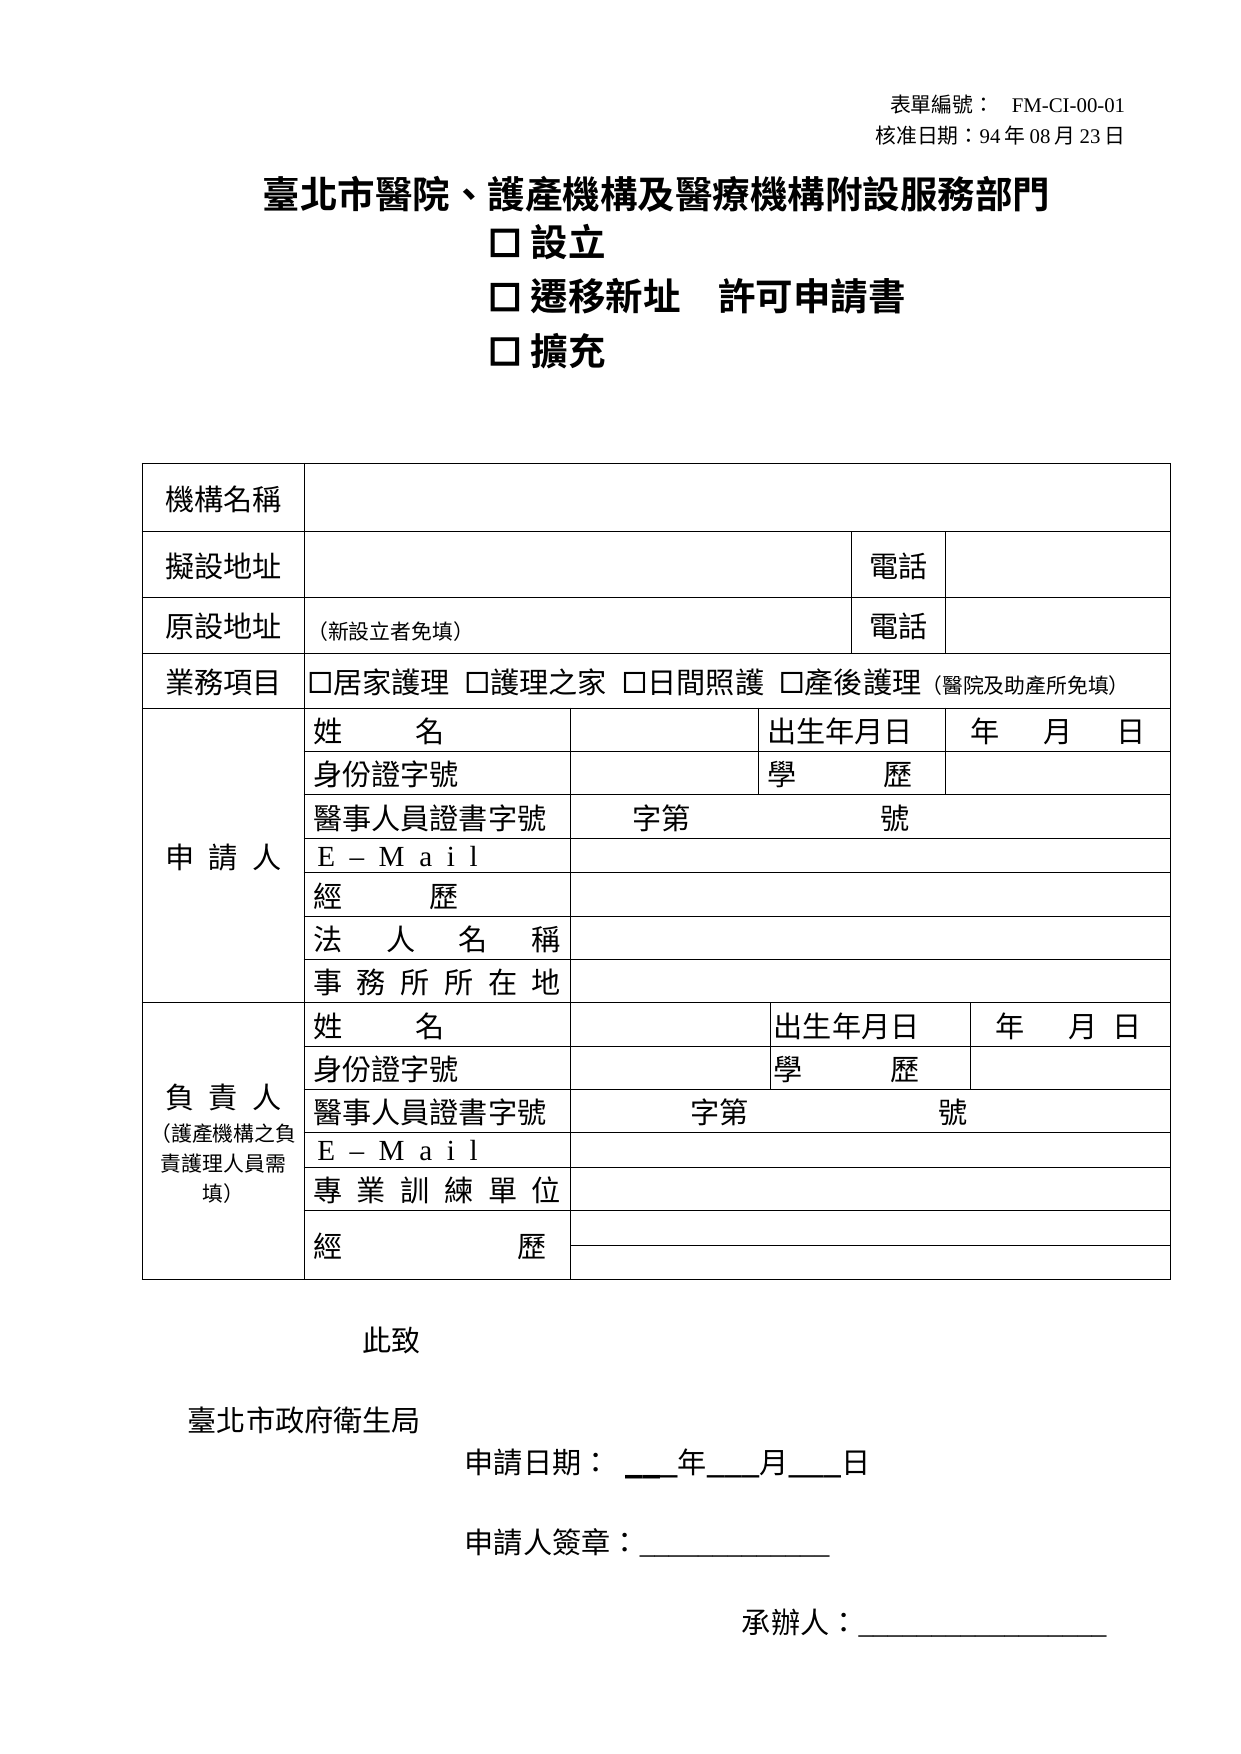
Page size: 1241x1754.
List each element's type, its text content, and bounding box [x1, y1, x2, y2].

table_cell [571, 1246, 1170, 1279]
table_cell 姓 名 [305, 1003, 570, 1046]
table_cell [571, 839, 1170, 872]
table_cell 專 業 訓 練 單 位 [305, 1168, 570, 1210]
text 申請日期： ___年___月___日 [187, 1440, 1125, 1482]
table_cell 申 請 人 [143, 709, 304, 1002]
table_cell 出生年月日 [759, 709, 945, 751]
table_cell 醫事人員證書字號 [305, 795, 570, 838]
table_cell [571, 873, 1170, 916]
table_cell E – M a i l [305, 1133, 570, 1167]
table_cell E – M a i l [305, 839, 570, 872]
table_cell [571, 1003, 770, 1046]
table_cell 擬設地址 [143, 532, 304, 597]
text 臺北市政府衛生局 [187, 1398, 1197, 1440]
table_cell 電話 [852, 532, 945, 597]
table_cell 法 人 名 稱 [305, 917, 570, 959]
table_cell [946, 532, 1170, 597]
table_cell 經 歷 [305, 1211, 570, 1279]
table_cell [946, 752, 1170, 794]
table_cell 居家護理 護理之家 日間照護 產後護理（醫院及助產所免填） [305, 654, 1170, 708]
table_cell 經 歷 [305, 873, 570, 916]
table_cell 學 歷 [771, 1047, 970, 1089]
table_cell （新設立者免填） [305, 598, 851, 652]
text  設立 [187, 213, 1125, 267]
table_cell 學 歷 [759, 752, 945, 794]
table_cell [946, 598, 1170, 652]
text 申請人簽章：_____________ [187, 1520, 1197, 1562]
text  擴充 [187, 321, 1125, 376]
table_cell 事 務 所 所 在 地 [305, 960, 570, 1002]
table_cell [571, 960, 1170, 1002]
table_cell [305, 532, 851, 597]
table_cell 身份證字號 [305, 1047, 570, 1089]
table_cell [571, 709, 758, 751]
table_header [305, 464, 1170, 531]
table_cell [571, 917, 1170, 959]
table_cell 姓 名 [305, 709, 570, 751]
table_cell [571, 1133, 1170, 1167]
table_cell [971, 1047, 1170, 1089]
table_header 機構名稱 [143, 464, 304, 531]
text 臺北市醫院、護產機構及醫療機構附設服務部門 [187, 150, 1125, 213]
table_cell [571, 752, 758, 794]
table_cell 業務項目 [143, 654, 304, 708]
table_cell [571, 1047, 770, 1089]
table_cell 電話 [852, 598, 945, 652]
table_cell 年 月 日 [971, 1003, 1170, 1046]
text 承辦人：_________________ [187, 1599, 1197, 1642]
table_cell 字第 號 [571, 1090, 1170, 1132]
table_cell [571, 1168, 1170, 1210]
table_cell 負 責 人 （護產機構之負責護理人員需填） [143, 1003, 304, 1279]
table_cell [571, 1211, 1170, 1245]
text  遷移新址 許可申請書 [187, 267, 1125, 321]
table_cell 身份證字號 [305, 752, 570, 794]
table_cell 原設地址 [143, 598, 304, 652]
table_cell 醫事人員證書字號 [305, 1090, 570, 1132]
table_cell 字第 號 [571, 795, 1170, 838]
table_cell 出生年月日 [771, 1003, 970, 1046]
table_cell 年 月 日 [946, 709, 1170, 751]
text 此致 [187, 1318, 1197, 1360]
